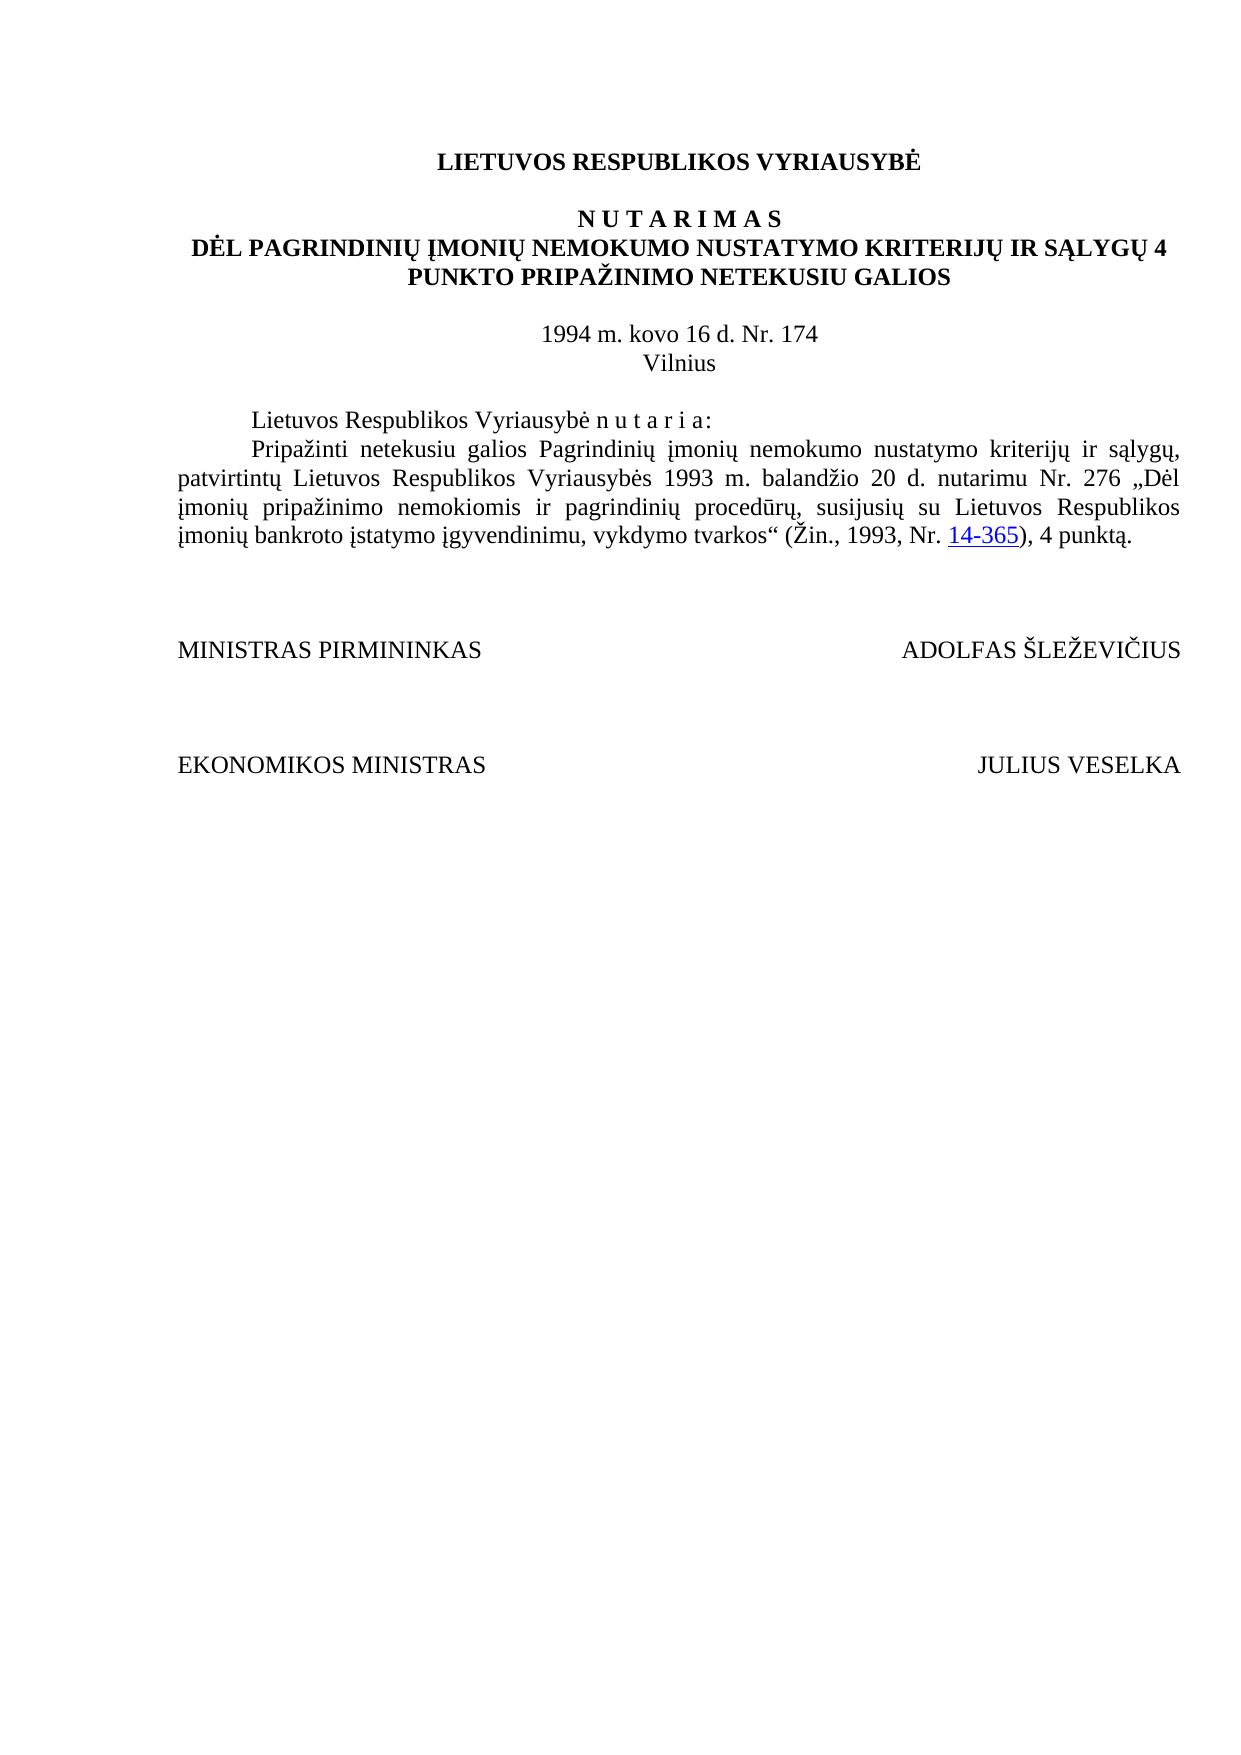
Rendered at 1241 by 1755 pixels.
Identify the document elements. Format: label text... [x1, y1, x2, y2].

text Pripažinti netekusiu galios Pagrindinių įmonių nemokumo nustatymo kriterijų ir sąlygų, patvirtintų Lietuvos Respublikos Vyriausybės 1993 m. balandžio 20 d. nutarimu Nr. 276 „Dėl įmonių pripažinimo nemokiomis ir pagrindinių procedūrų, susijusių su Lietuvos Respublikos įmonių bankroto įstatymo įgyvendinimu, vykdymo tvarkos“ (Žin., 1993, Nr. 14-365), 4 punktą. [177, 434, 1181, 549]
text 1994 m. kovo 16 d. Nr. 174 [177, 319, 1181, 348]
text DĖL PAGRINDINIŲ ĮMONIŲ NEMOKUMO NUSTATYMO KRITERIJŲ IR SĄLYGŲ 4 PUNKTO PRIPAŽINIMO NETEKUSIU GALIOS [177, 233, 1181, 291]
text Lietuvos Respublikos Vyriausybė nutaria: [177, 406, 1181, 434]
text Vilnius [177, 348, 1181, 377]
text MINISTRAS PIRMININKAS ADOLFAS ŠLEŽEVIČIUS [177, 636, 1181, 664]
text EKONOMIKOS MINISTRAS JULIUS VESELKA [177, 751, 1181, 779]
text N U T A R I M A S [177, 204, 1181, 233]
text LIETUVOS RESPUBLIKOS VYRIAUSYBĖ [177, 147, 1181, 176]
